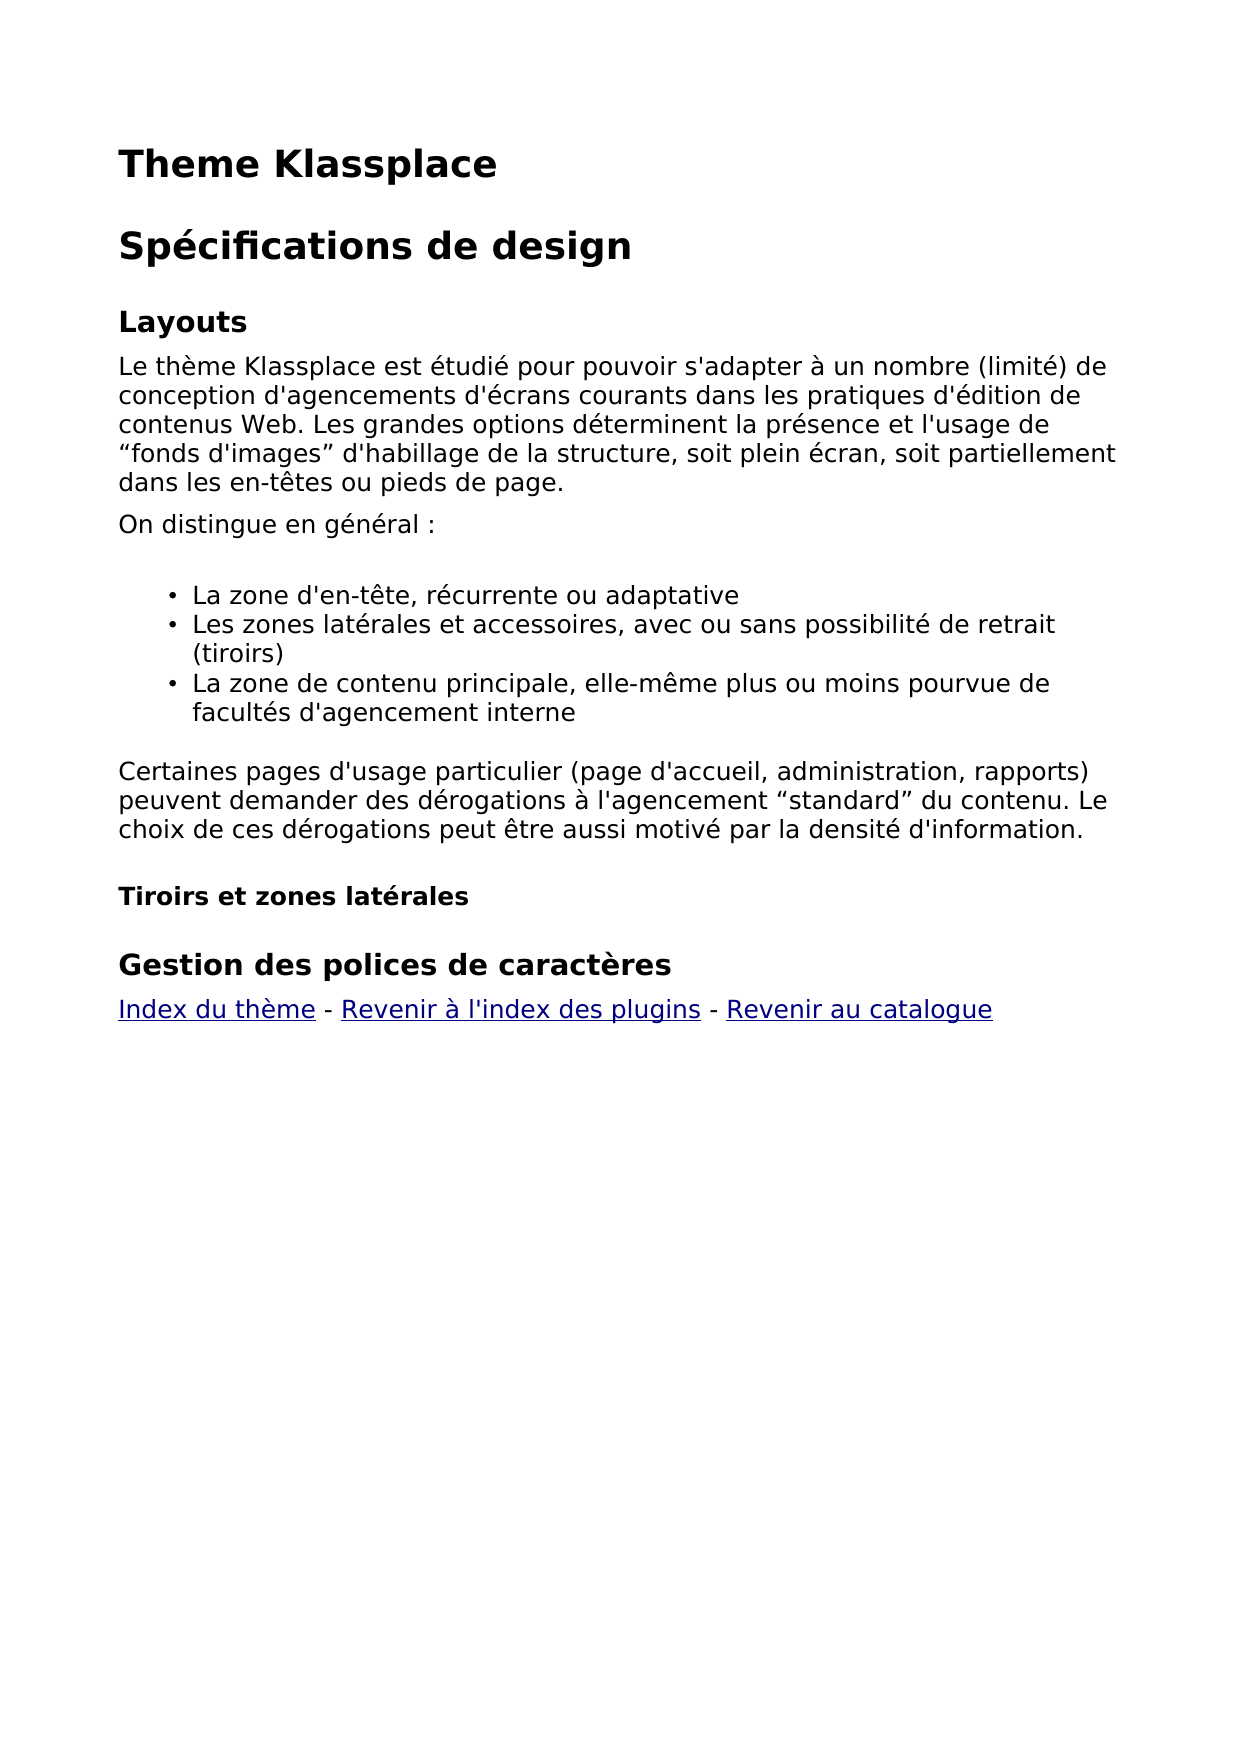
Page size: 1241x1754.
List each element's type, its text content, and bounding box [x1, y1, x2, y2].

list La zone de contenu principale, elle-même plus ou moins pourvue de facultés d'agencement interne [177, 669, 1122, 727]
text Index du thème - Revenir à l'index des plugins - Revenir au catalogue [118, 995, 1122, 1024]
text On distingue en général : [118, 510, 1122, 539]
list La zone d'en-tête, récurrente ou adaptative [177, 581, 1122, 611]
text Certaines pages d'usage particulier (page d'accueil, administration, rapports) peuvent demander des dérogations à l'agencement “standard” du contenu. Le choix de ces dérogations peut être aussi motivé par la densité d'information. [118, 757, 1122, 844]
subtitle Layouts [118, 305, 1122, 339]
subtitle Theme Klassplace [118, 143, 1122, 187]
subtitle Spécifications de design [118, 224, 1122, 268]
list Les zones latérales et accessoires, avec ou sans possibilité de retrait (tiroirs) [177, 611, 1122, 669]
subtitle Tiroirs et zones latérales [118, 882, 1122, 911]
subtitle Gestion des polices de caractères [118, 948, 1122, 982]
text Le thème Klassplace est étudié pour pouvoir s'adapter à un nombre (limité) de conception d'agencements d'écrans courants dans les pratiques d'édition de contenus Web. Les grandes options déterminent la présence et l'usage de “fonds d'images” d'habillage de la structure, soit plein écran, soit partiellement dans les en-têtes ou pieds de page. [118, 352, 1122, 498]
